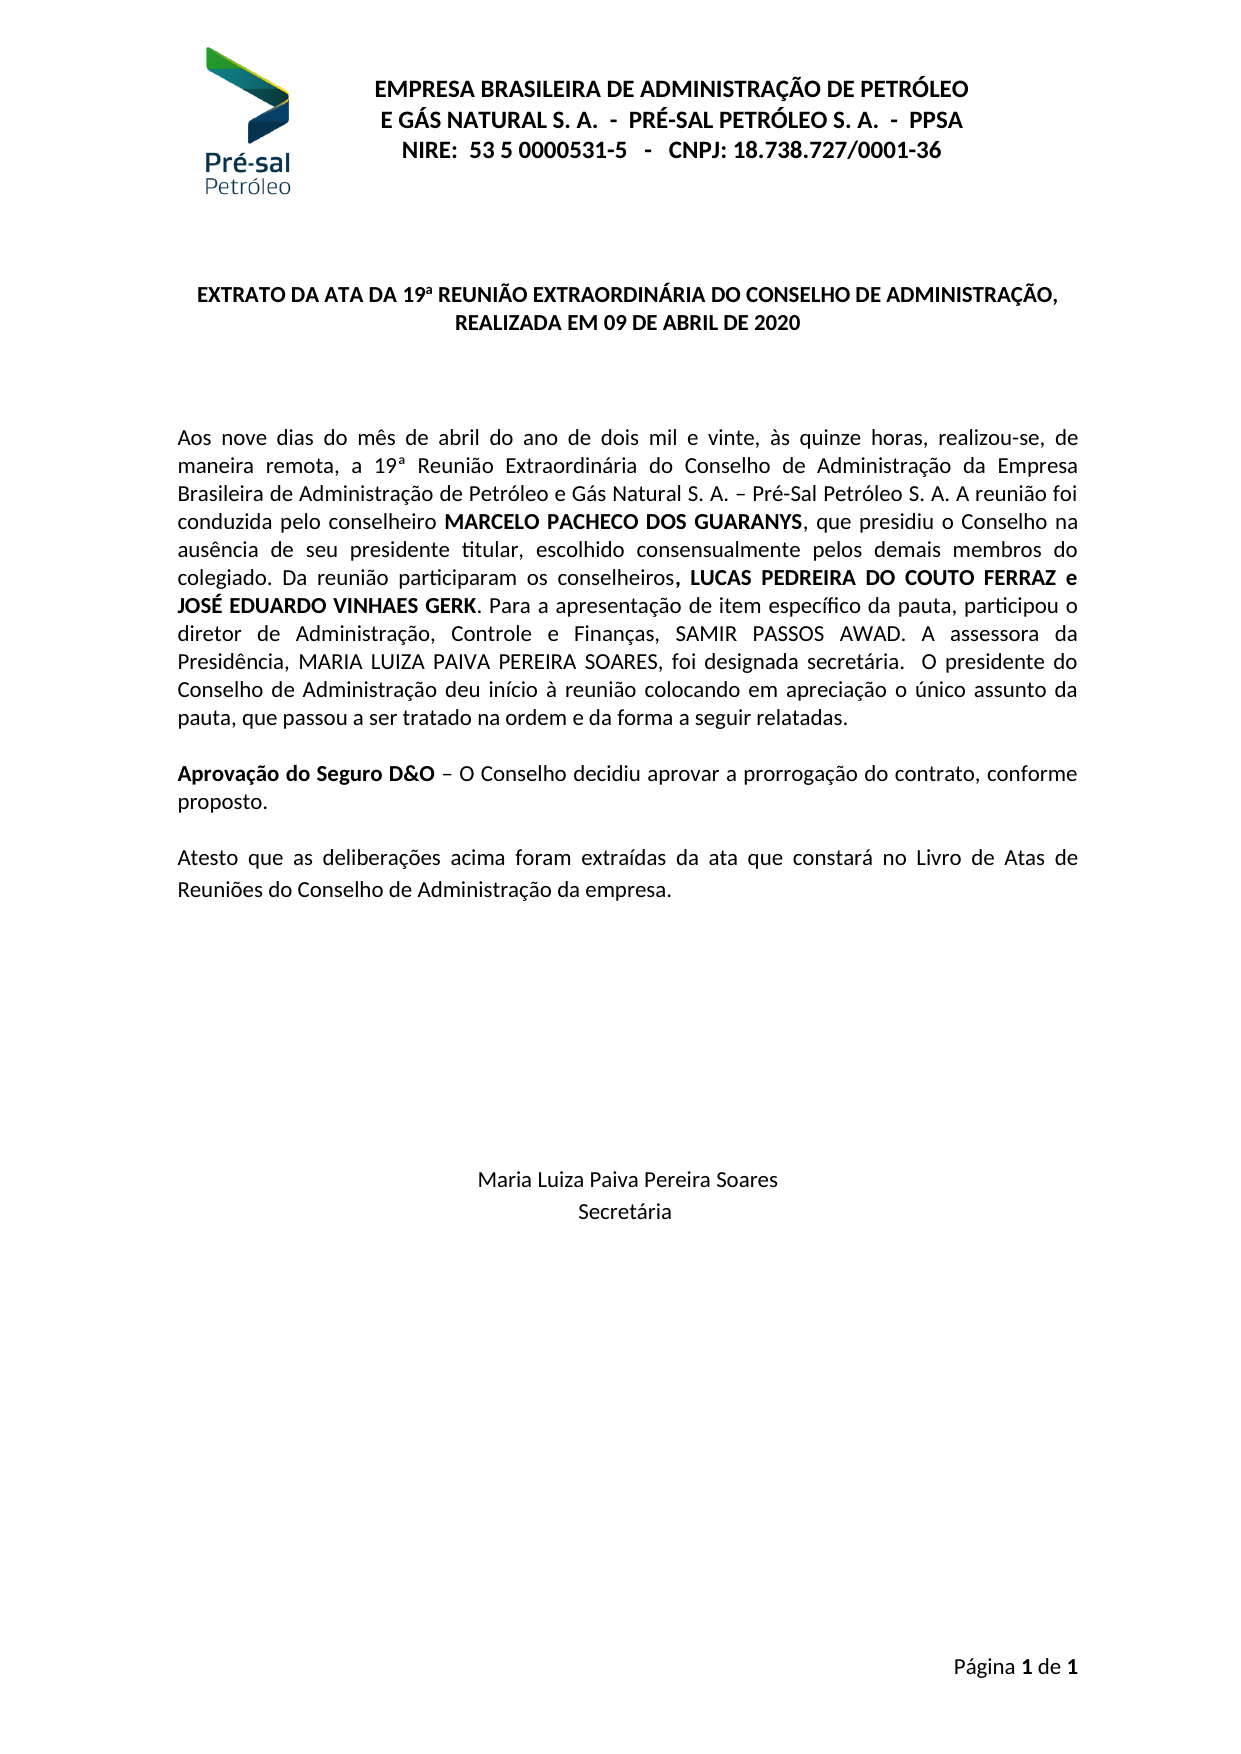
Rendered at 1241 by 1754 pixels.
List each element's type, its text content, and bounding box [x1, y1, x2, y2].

text REALIZADA EM 09 DE ABRIL DE 2020 [177, 308, 1078, 337]
text Secretária [177, 1197, 1078, 1226]
text Atesto que as deliberações acima foram extraídas da ata que constará no Livro de Atas de Reuniões do Conselho de Administração da empresa. [177, 843, 1078, 904]
text Maria Luiza Paiva Pereira Soares [177, 1165, 1078, 1193]
text Aos nove dias do mês de abril do ano de dois mil e vinte, às quinze horas, realizou-se, de maneira remota, a 19ª Reunião Extraordinária do Conselho de Administração da Empresa Brasileira de Administração de Petróleo e Gás Natural S. A. – Pré-Sal Petróleo S. A. A reunião foi conduzida pelo conselheiro MARCELO PACHECO DOS GUARANYS, que presidiu o Conselho na ausência de seu presidente titular, escolhido consensualmente pelos demais membros do colegiado. Da reunião participaram os conselheiros, LUCAS PEDREIRA DO COUTO FERRAZ e JOSÉ EDUARDO VINHAES GERK. Para a apresentação de item específico da pauta, participou o diretor de Administração, Controle e Finanças, SAMIR PASSOS AWAD. A assessora da Presidência, MARIA LUIZA PAIVA PEREIRA SOARES, foi designada secretária. O presidente do Conselho de Administração deu início à reunião colocando em apreciação o único assunto da pauta, que passou a ser tratado na ordem e da forma a seguir relatadas. [177, 423, 1078, 731]
text EXTRATO DA ATA DA 19a REUNIÃO EXTRAORDINÁRIA DO CONSELHO DE ADMINISTRAÇÃO, [177, 281, 1078, 308]
text Aprovação do Seguro D&O – O Conselho decidiu aprovar a prorrogação do contrato, conforme proposto. [177, 759, 1078, 815]
